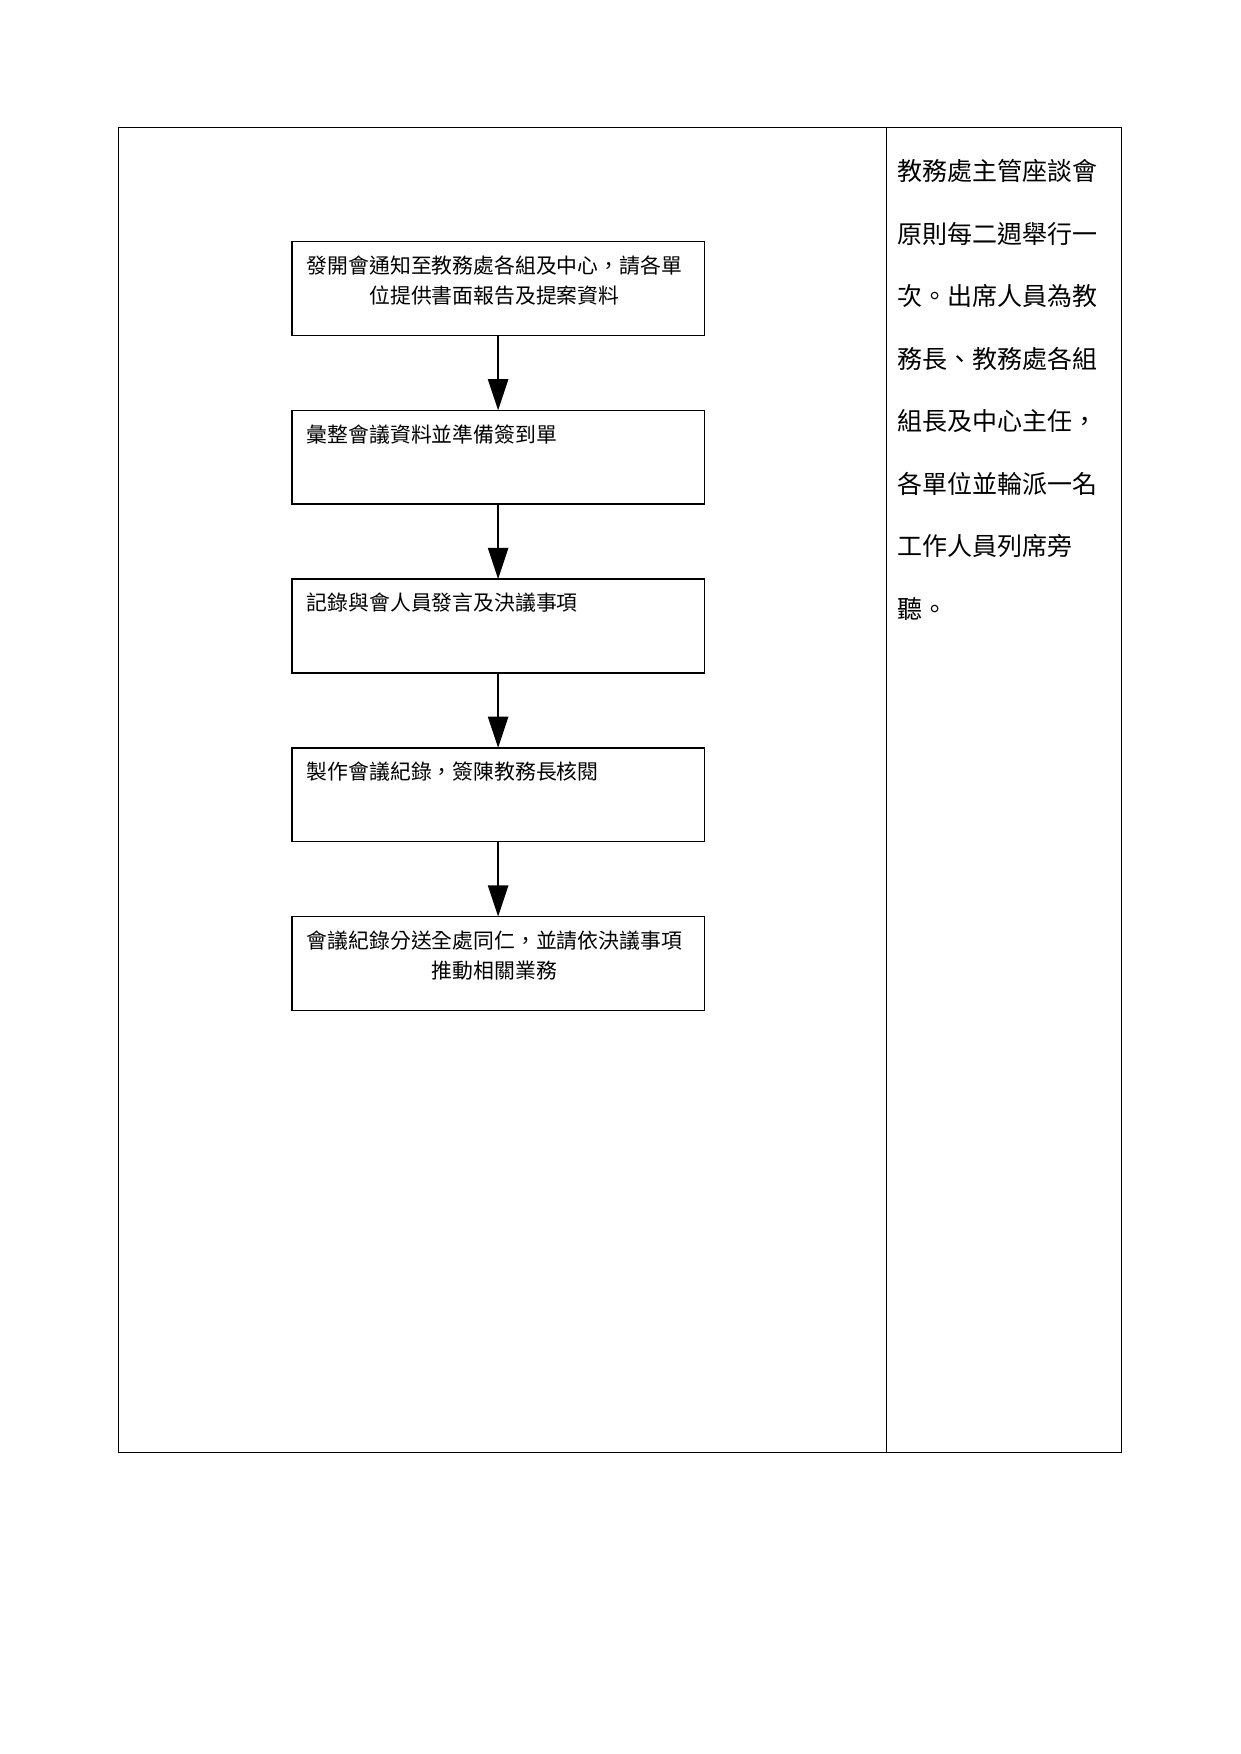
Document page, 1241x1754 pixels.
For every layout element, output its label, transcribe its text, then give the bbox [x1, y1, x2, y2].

table_cell 教務處主管座談會原則每二週舉行一次。出席人員為教務長、教務處各組組長及中心主任，各單位並輪派一名工作人員列席旁聽。 [887, 128, 1121, 1452]
table_cell [119, 128, 886, 1452]
